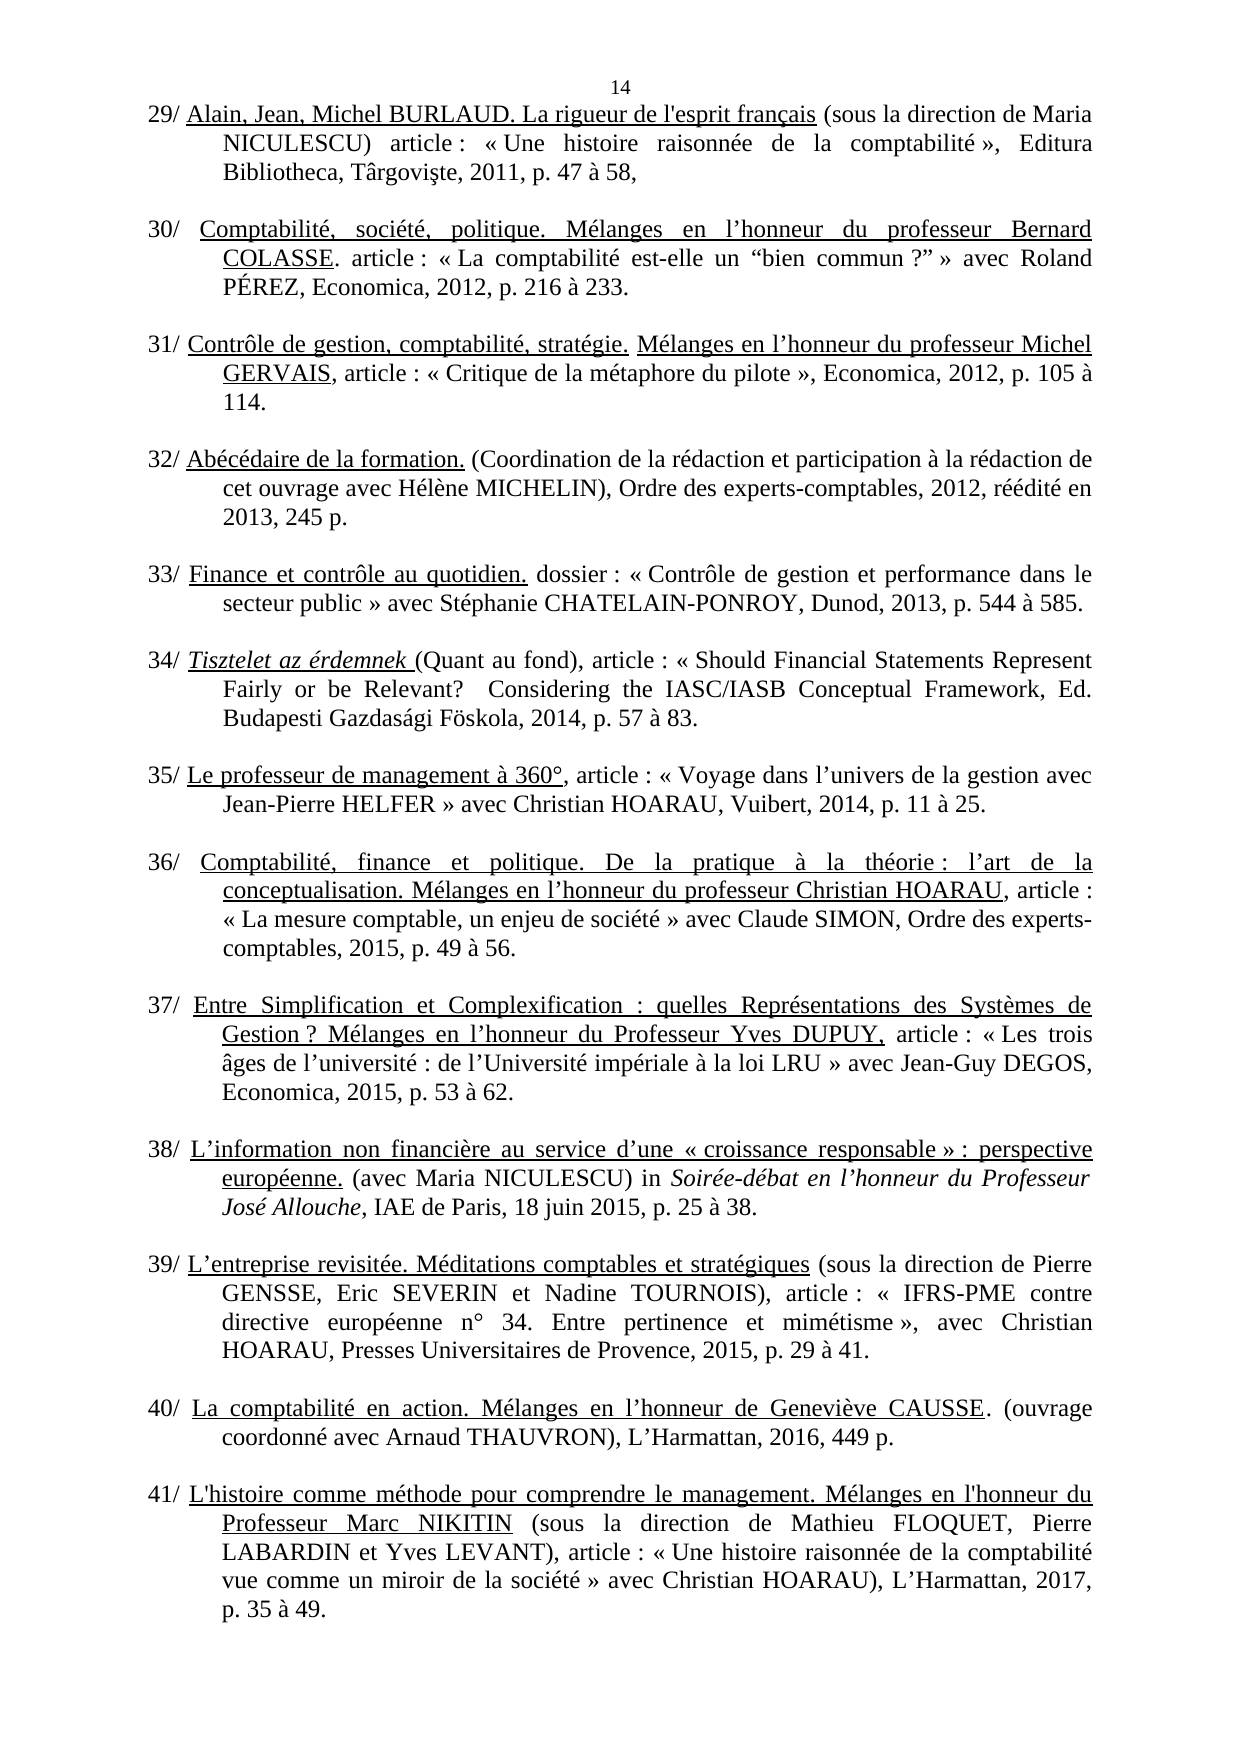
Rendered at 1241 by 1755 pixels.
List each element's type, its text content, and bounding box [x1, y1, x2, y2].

text 39/ L’entreprise revisitée. Méditations comptables et stratégiques (sous la direction de Pierre GENSSE, Eric SEVERIN et Nadine TOURNOIS), article : « IFRS-PME contre directive européenne n° 34. Entre pertinence et mimétisme », avec Christian HOARAU, Presses Universitaires de Provence, 2015, p. 29 à 41. [148, 1249, 1093, 1364]
text 32/ Abécédaire de la formation. (Coordination de la rédaction et participation à la rédaction de cet ouvrage avec Hélène MICHELIN), Ordre des experts-comptables, 2012, réédité en 2013, 245 p. [148, 444, 1093, 530]
text 31/ Contrôle de gestion, comptabilité, stratégie. Mélanges en l’honneur du professeur Michel GERVAIS, article : « Critique de la métaphore du pilote », Economica, 2012, p. 105 à 114. [148, 329, 1093, 415]
text 36/ Comptabilité, finance et politique. De la pratique à la théorie : l’art de la conceptualisation. Mélanges en l’honneur du professeur Christian HOARAU, article : « La mesure comptable, un enjeu de société » avec Claude SIMON, Ordre des experts-comptables, 2015, p. 49 à 56. [148, 847, 1093, 962]
text 33/ Finance et contrôle au quotidien. dossier : « Contrôle de gestion et performance dans le secteur public » avec Stéphanie CHATELAIN-PONROY, Dunod, 2013, p. 544 à 585. [148, 559, 1093, 617]
text 34/ Tisztelet az érdemnek (Quant au fond), article : « Should Financial Statements Represent Fairly or be Relevant? Considering the IASC/IASB Conceptual Framework, Ed. Budapesti Gazdasági Föskola, 2014, p. 57 à 83. [148, 645, 1093, 732]
text 40/ La comptabilité en action. Mélanges en l’honneur de Geneviève CAUSSE. (ouvrage coordonné avec Arnaud THAUVRON), L’Harmattan, 2016, 449 p. [148, 1393, 1093, 1450]
text 38/ L’information non financière au service d’une « croissance responsable » : perspective européenne. (avec Maria NICULESCU) in Soirée-débat en l’honneur du Professeur José Allouche, IAE de Paris, 18 juin 2015, p. 25 à 38. [148, 1134, 1093, 1220]
text 30/ Comptabilité, société, politique. Mélanges en l’honneur du professeur Bernard COLASSE. article : « La comptabilité est-elle un “bien commun ?” » avec Roland PÉREZ, Economica, 2012, p. 216 à 233. [148, 214, 1093, 300]
text 35/ Le professeur de management à 360°, article : « Voyage dans l’univers de la gestion avec Jean-Pierre HELFER » avec Christian HOARAU, Vuibert, 2014, p. 11 à 25. [148, 760, 1093, 818]
text 41/ L'histoire comme méthode pour comprendre le management. Mélanges en l'honneur du Professeur Marc NIKITIN (sous la direction de Mathieu FLOQUET, Pierre LABARDIN et Yves LEVANT), article : « Une histoire raisonnée de la comptabilité vue comme un miroir de la société » avec Christian HOARAU), L’Harmattan, 2017, p. 35 à 49. [148, 1479, 1093, 1623]
text 29/ Alain, Jean, Michel BURLAUD. La rigueur de l'esprit français (sous la direction de Maria NICULESCU) article : « Une histoire raisonnée de la comptabilité », Editura Bibliotheca, Târgovişte, 2011, p. 47 à 58, [148, 99, 1093, 185]
text 37/ Entre Simplification et Complexification : quelles Représentations des Systèmes de Gestion ? Mélanges en l’honneur du Professeur Yves DUPUY, article : « Les trois âges de l’université : de l’Université impériale à la loi LRU » avec Jean-Guy DEGOS, Economica, 2015, p. 53 à 62. [148, 990, 1093, 1105]
